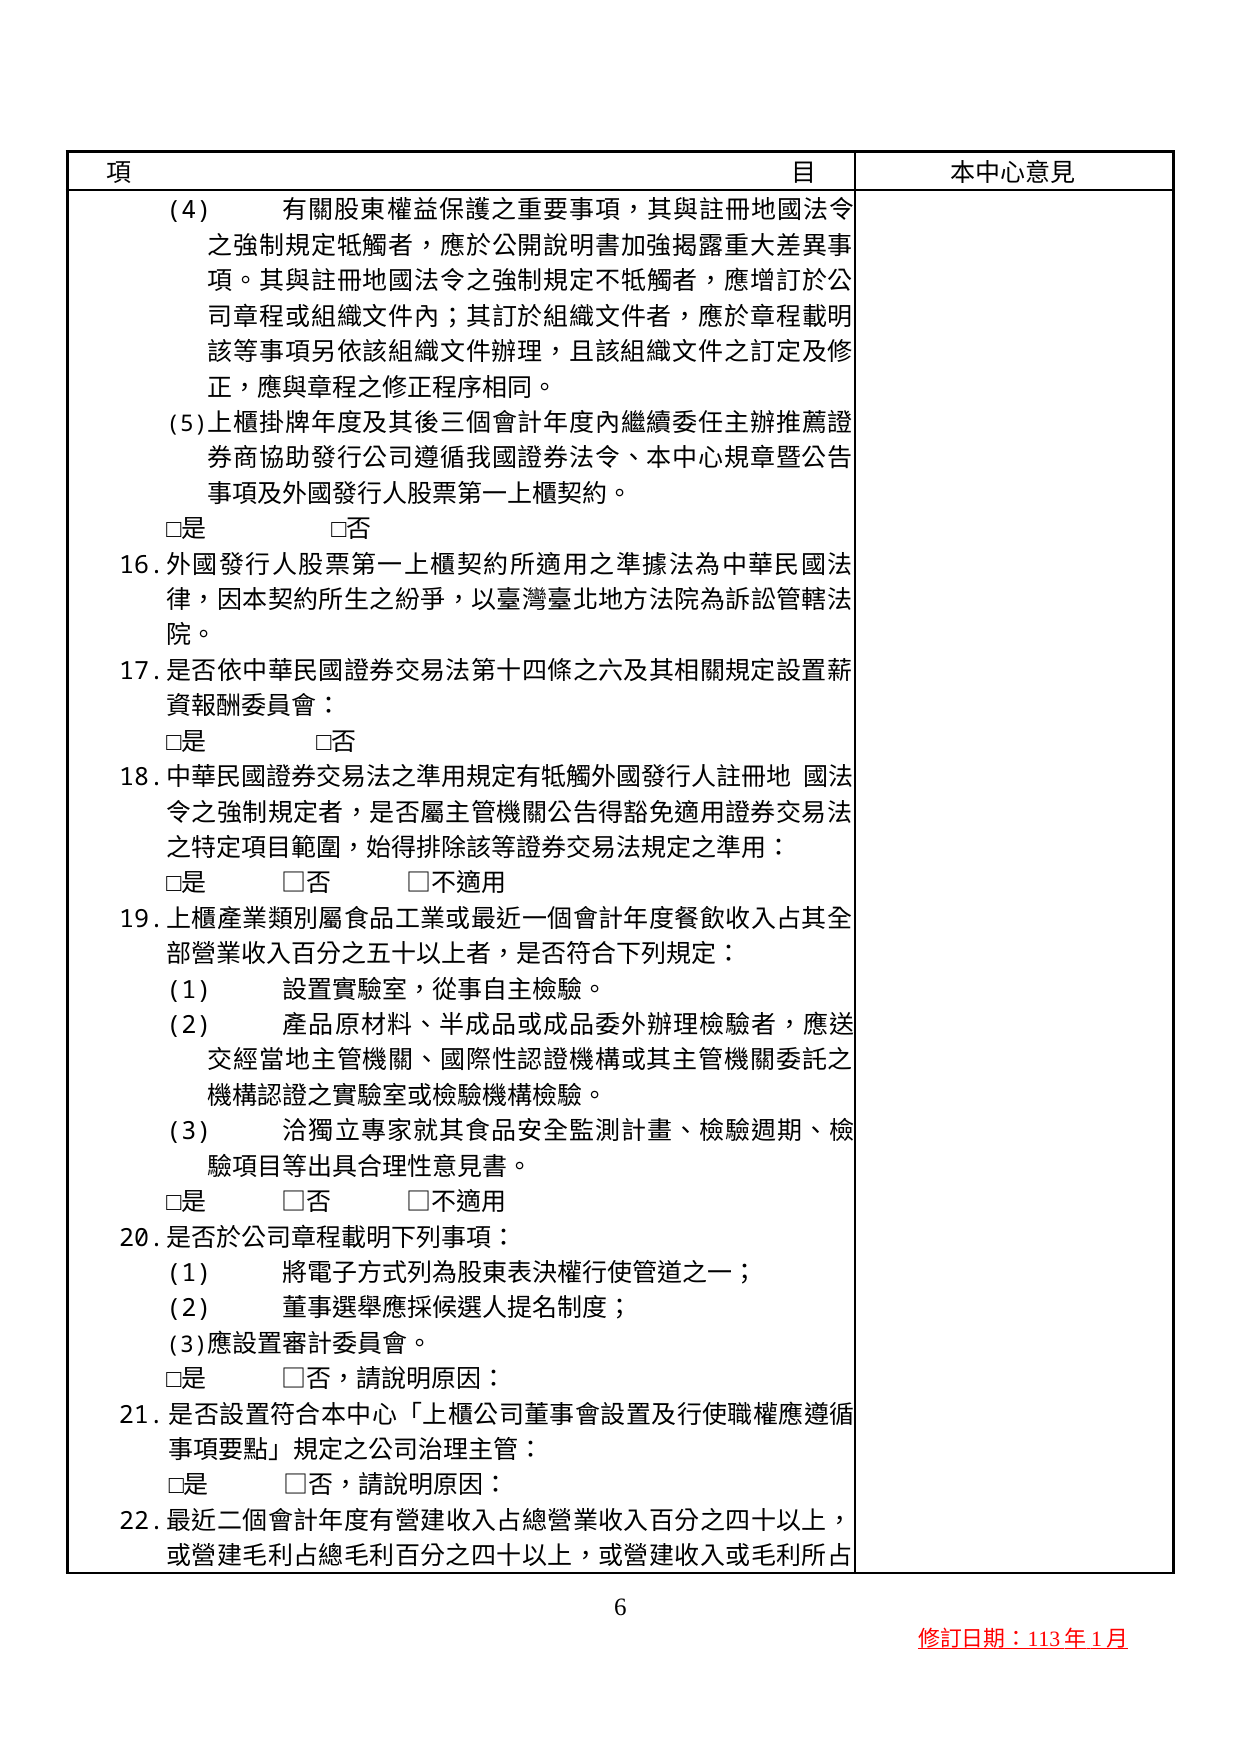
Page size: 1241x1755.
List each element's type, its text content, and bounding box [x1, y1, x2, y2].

table_cell 壹、公司具備之申請上櫃條件(本審查表所稱淨值及稅前淨利，係指歸屬於母公司業主之金額) 預計掛牌類別： □食品工業 □塑膠工業 □紡織纖維 □電機機械 □電器電纜 □化學工業 □生技醫療業□玻璃陶瓷 □鋼鐵工業 □橡膠工業 □半導體業 □電腦及週邊設備業 □光電業 □通信網路業 □電子零組件業□電子通路業 □資訊服務業□其他電子業 □建材營造 □航運業 □觀光餐飲 □金融業 □油電燃氣業 □文化創意業 □農業科技 □數位雲端 □居家生活 □綠能環保 □運動休閒 □其他 為依照外國法律組織登記之股份有限責任公司，且未違反「臺灣地區與大陸地區人民關係條例」相關規範： 發行公司並非依大陸地區法令組織登記者。 □是 □否 發行公司及其具有中華民國國籍之董事、經理人及持有公司股份超過股份總額百分之十之股東，暨發行公司所控制之營運主體係依中華民國公司法令組織成立，從事大陸地區投資者，是否符合「臺灣地區與大陸地區人民關係條例」及「在大陸地區從事投資或技術合作許可辦法」等規定。 □是 □否 □不適用 發行公司股東屬大陸地區人民來臺投資許可辦法定義之投 資人者，其直接或間接持有該公司股份是否未逾30%，且未 具有控制能力。 □是 □否 □不適用 若前項勾否者，大陸地區人民、法人、團體或其他機構直接 或間接持有股份或出資總額逾百分之三十，或具有控制能力者，是否取得主管機關專案許可，並依「外國發行人募集與 發行有價證券處理準則」規定補辦股票公開發行。 □是 □否 其他。 □是 □否 □不適用 發行之記名股票是否未在海外證券市場掛牌交易，且以普通股為限： □是 □否 最近期經會計師查核簽證或核閱之淨值是否折合達新臺幣一億元以上： □是 □否 年度/上半年度經會計師查核簽證/核閱之淨值為新臺幣 元 是否依照外國法律設立登記滿二個完整會計年度： □是 □否 □不適用(係屬科技事業，得不受本項最低設立年限之限制) 設立登記日期： 年 月 日 發行公司編製之財務報告是否符合下列規定： 以新臺幣為編製單位。 □是 □否 以中文版本為主。 □是 □否 依主管機關認可之國際財務報導準則、美國會計原則或國際財務報導準則編製。 □是 □否 財務報告編製之會計準則： 採二期對照方式。 □是 □否 編製內容包括資產負債表、綜合損益表、現金流量表、權益變動表及附註。 □是 □否 財務報告附註應敘明所採用之會計原則，若採主管機關認可之國際財務報導準則編製者，應依我國「證券發行人財務報告編製準則」之規定辦理，但第二十四條規定，得不適用之；若非採主管機關認可之國際財務報導準則編製者，應就二期對照之資產負債表及綜合損益表項目揭露與主管機關認可之國際財務報導準則之差異情形，包括重大差異項目及影響金額，且經設算調整前開影響數後，仍應符合本審查表第７點財務要求之標準。 □是 □否 經主管機關所核准簽證公開發行公司財務報告之我國二位會計師出具查核（或核閱）報告，或與前述會計師所屬事務所有合作關係之國際性會計師事務所查核簽證（或核閱），並由我國會計師出具不提及其他會計師查核（或核閱）工作之查核（或核閱）報告。 □是 □否 經董事長、經理人及會計主管簽名或蓋章，並出具財務報告內容無虛偽或隱匿之聲明。 □是 □否 會計師查核(或核閱)報告敘明發行公司所採用之會計原則，及所採用會計原則與依主管機關認可之國際財務報導準則之差異情形與附註索引，並明確載示業依我國會計師查核簽證財務報表規則及一般公認審計準則查核（或依我國審計準則公報第六十五號「財務報表之核閱」會計師服務案件準則規劃並執行查核或核閱工作）。 □是 □否 股票為無面額或每股面額非新臺幣十元者，適用「證券發行人財務報告編製準則」第六條有關達實收資本額百分之五部分改以淨值百分之二點五計算之；第十七條有關達實收資本額百分之二十部分改以淨值百分之十計算之。 □是 □否 □不適用 財務要求應符合下列標準之一： 獲利能力 □是，依主管機關認可之國際財務報導準則編製之財務報告，其最近一個會計年度之稅前淨利不得低於折合新臺幣四百萬元，並占淨值之比率，最近年度達百分之四以上，且其最近一個會計年度決算無累積虧損者。 年度之稅前淨利為 千元； 年度稅前淨利占淨值 %，且決算無累積虧損。 □是，依主管機關認可之國際財務報導準則編製之財務報告，其最近一個會計年度之稅前淨利不得低於折合新臺幣四百萬元，並占淨值之比率，最近二個會計年度均達百分之三以上者。 年度之稅前淨利為 千元； 年度稅前淨利占淨值 %； 年度稅前淨利占淨值 %。 □是，依主管機關認可之國際財務報導準則編製之財務報告，其最近一個會計年度之稅前淨利不得低於折合新臺幣四百萬元，並占淨值之比率，最近二個會計年度平均達百分之三以上，且最近一個會計年度之獲利能力較前一個會計年度為佳者。 年度之稅前淨利為 千元； 年度稅前淨利占淨值 %， 年度稅前淨利占淨值 %， 年度及 年度平均稅前淨利之淨利占淨值 %； 年度之獲利能力較 年度為佳。 □否 淨值、營業收入及營業活動現金流量 □最近期( 年度/ 年第 季)經會計師查核簽證或核閱財務報告之淨值為 千元且不低於股本三分之二。 □ 年度來自主要業務之營業收入為 千元；且 年度來自主要業務之營業收入較 年度成長。 □ 年度營業活動現金流量為 千元。 □不適用(係屬科技事業或文化創意事業，得不受本項財務要求之限制。屬科技事業者，其最近期經會計師查核簽證或核閱財務報告之淨值不低於股本三分之二) 是否達股權分散標準： 公司內部人及該等內部人持股逾百分之五十之法人以外之記名股東人數不少於三百人，且其所持股份總額合計占發行股份總額百分之二十以上或逾一千萬股(內部人指發行公司董事、經理人、持股超過股份總額百分之十之股東及其配偶、未成年子女)。 □是 □否 截至 年 月 日止公司內部人及該等內部人持股逾百分之五十之法人以外之記名股東人數 人，且其所持股份總額合計 股，占發行股份總額 %。 是否業已承諾依規定比率委託指定機關辦理集保事宜： □是 □否 是否經二家以上證券商書面推薦，其中一家證券商係主辦推薦證券商，餘係協辦推薦證券商： □是 □否 該推薦證券商是否與發行公司簽有輔導股票上櫃契約： □是 □否 發行公司於上櫃掛牌年度及其後三個會計年度內是否繼續委任主辦推薦證券商協助其遵循我國證券法令、本中心規章暨公告事項及外國發行人股票第一上櫃契約： □是 □否 主辦推薦證券商： 協辦推薦證券商： 是否在本中心所在地設有符合規定之專業股務代理機構辦理股務，其辦理股務之人員與設備，皆已符合「公開發行股票公司股務處理準則」之規定，且其最近三年度皆無經集保結算所查核後，以書面提出改進意見，逾期仍未改善之情事。 □是 □否 專業股務代理機構： 是否在我國境內設有一名訴訟及非訴訟代理人： □是 □否 訴訟及非訴訟代理人是否為自然人： □是 □否 訴訟及非訴訟代理人： 是否於章程及授權文件中明定訴訟及非訴訟代理人在我國證券交易法上之法律定位： □是 □否 符合下列各項之一： (1)是否申報上櫃輔導或於興櫃股票市場交易滿六個月以上： □是 □否 □申報上櫃輔導日期： 年 月 日 □登錄興櫃日期： 年 月 日 (2)發行公司股票是否已在外國主要證券市場交易，且未自外國主要證券市場終止交易逾六個月： □是 □否 (3)發行公司股票是否已通過外國主要證券市場掛牌審查、於通過該掛牌審查之有效期間內，申請其股票第一上櫃、專案申請縮短申報上櫃輔導或於興櫃一般板股票市場交易之期間且該期間未少於兩個月、主辦輔導推薦證券商於該期間內未有異動： □是 □否 發行公司於受輔導期間是否無主辦輔導證券商異動，或於興櫃股票市場交易期間是否無主辦輔導推薦證券商異動之情事： □是 □否 發行公司是否已由新任之主辦輔導證券商或興櫃主辦輔導推薦 證券商進行輔導，且再申報輔導或再於興櫃股票市場交易滿六個月以上，始提出上櫃之申請： □是 □否 □不適用 異動日期： 前任主辦輔導(推薦)證券商： 是否出具承諾下列事項之承諾書： 遵守中華民國證券交易法及相關法令政策規定。 配合本中心必要時之實地查核，或應本中心要求委託指定之會計師或專業機構，依本中心指定之查核範圍進行專案檢查，並將檢查結果提交本中心，且同意負擔相關費用。 上櫃股份以帳簿劃撥方式交付。 有關股東權益保護之重要事項，其與註冊地國法令之強制規定牴觸者，應於公開說明書加強揭露重大差異事項。其與註冊地國法令之強制規定不牴觸者，應增訂於公司章程或組織文件內；其訂於組織文件者，應於章程載明該等事項另依該組織文件辦理，且該組織文件之訂定及修正，應與章程之修正程序相同。 上櫃掛牌年度及其後三個會計年度內繼續委任主辦推薦證券商協助發行公司遵循我國證券法令、本中心規章暨公告事項及外國發行人股票第一上櫃契約。 □是 □否 外國發行人股票第一上櫃契約所適用之準據法為中華民國法律，因本契約所生之紛爭，以臺灣臺北地方法院為訴訟管轄法院。 是否依中華民國證券交易法第十四條之六及其相關規定設置薪資報酬委員會： □是 □否 中華民國證券交易法之準用規定有牴觸外國發行人註冊地 國法令之強制規定者，是否屬主管機關公告得豁免適用證券交易法之特定項目範圍，始得排除該等證券交易法規定之準用： □是 □否 □不適用 上櫃產業類別屬食品工業或最近一個會計年度餐飲收入占其全部營業收入百分之五十以上者，是否符合下列規定： 設置實驗室，從事自主檢驗。 產品原材料、半成品或成品委外辦理檢驗者，應送交經當地主管機關、國際性認證機構或其主管機關委託之機構認證之實驗室或檢驗機構檢驗。 洽獨立專家就其食品安全監測計畫、檢驗週期、檢驗項目等出具合理性意見書。 □是 □否 □不適用 是否於公司章程載明下列事項： 將電子方式列為股東表決權行使管道之一； 董事選舉應採候選人提名制度； 應設置審計委員會。 □是 □否，請說明原因： 是否設置符合本中心「上櫃公司董事會設置及行使職權應遵循事項要點」規定之公司治理主管： □是 □否，請說明原因： 最近二個會計年度有營建收入占總營業收入百分之四十以上，或營建毛利占總毛利百分之四十以上，或營建收入或毛利所占比率較其他營業項目為高之情事者，是否符合本中心「建設公司申請上櫃之補充規定」之規定，但該補充規定第二條第一項第二款之實收資本額規範改以淨值代替之；第二條第一項第六款設算之獲利能力改以本條第一項第六款規定條件代替之；外國發行人與營造公司非屬關係人，且已建立完整內控制度、發包之招標程序及付款辦法符合行業慣例者，得排除適用該補充規定第三條第一項第一款至第三款之規定。 □是 □否 □不適用 是否無下列本中心外國有價證券櫃檯買賣審查準則第九條第一項各款之不宜上櫃情事： 有證券交易法第一百五十六條第一項第一款至第三款所列情事者。 財務或業務未能與他人獨立劃分者。 有重大非常規交易迄申請時尚未改善者。 公司或申請時之董事、總經理或實質負責人於最近三年內，有違反誠信原則之行為者。 申請公司之董事會有無法獨立執行其職務者。 所營事業嚴重衰退者。 其他因事業範圍、性質或特殊情況，本中心認為不宜上櫃者。 □是 □否，請說明內容： 以上各項除第 項外，其餘均符合有價證券櫃檯買賣條件。 [69, 191, 854, 1572]
table_cell [856, 191, 1172, 1572]
table_header 本中心意見 [856, 153, 1172, 188]
table_header 項 目 [69, 153, 854, 188]
